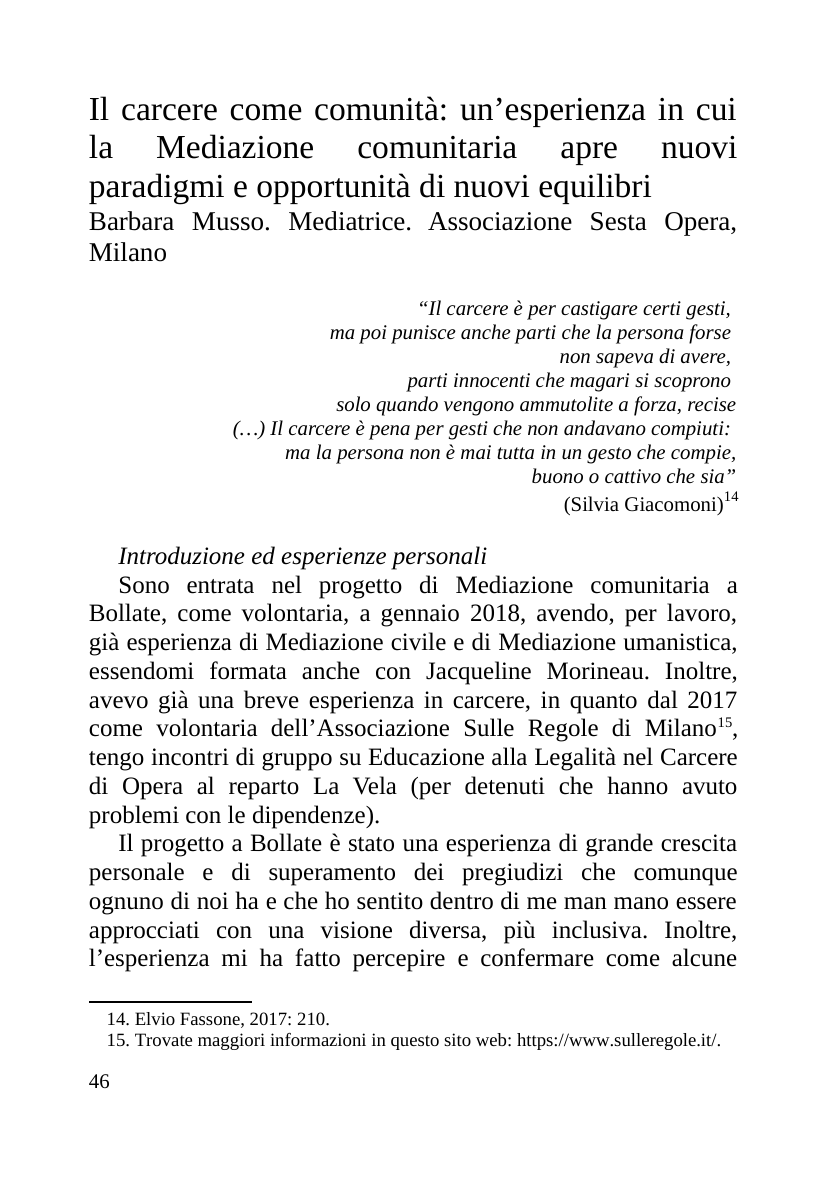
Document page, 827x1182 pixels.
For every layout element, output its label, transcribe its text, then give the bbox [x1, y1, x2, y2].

text “Il carcere è per castigare certi gesti, [89, 296, 738, 320]
text Il progetto a Bollate è stato una esperienza di grande crescita personale e di superamento dei pregiudizi che comunque ognuno di noi ha e che ho sentito dentro di me man mano essere approcciati con una visione diversa, più inclusiva. Inoltre, l’esperienza mi ha fatto percepire e confermare come alcune [89, 828, 738, 972]
text Barbara Musso. Mediatrice. Associazione Sesta Opera, Milano [89, 204, 738, 267]
text (Silvia Giacomoni) [89, 488, 738, 517]
text Elvio Fassone, 2017: 210. [89, 1008, 738, 1029]
text ma la persona non è mai tutta in un gesto che compie, [89, 440, 738, 464]
text parti innocenti che magari si scoprono [89, 368, 738, 392]
text buono o cattivo che sia” [89, 464, 738, 488]
text Trovate maggiori informazioni in questo sito web: https://www.sulleregole.it/. [89, 1029, 738, 1051]
text ma poi punisce anche parti che la persona forse [89, 320, 738, 344]
text non sapeva di avere, [89, 344, 738, 368]
text solo quando vengono ammutolite a forza, recise [89, 392, 738, 416]
text (…) Il carcere è pena per gesti che non andavano compiuti: [89, 416, 738, 440]
text Introduzione ed esperienze personali [89, 541, 738, 570]
subtitle Il carcere come comunità: un’esperienza in cui la Mediazione comunitaria apre nuovi paradigmi e opportunità di nuovi equilibri [89, 89, 738, 204]
text Sono entrata nel progetto di Mediazione comunitaria a Bollate, come volontaria, a gennaio 2018, avendo, per lavoro, già esperienza di Mediazione civile e di Mediazione umanistica, essendomi formata anche con Jacqueline Morineau. Inoltre, avevo già una breve esperienza in carcere, in quanto dal 2017 come volontaria dell’Associazione Sulle Regole di Milano, tengo incontri di gruppo su Educazione alla Legalità nel Carcere di Opera al reparto La Vela (per detenuti che hanno avuto problemi con le dipendenze). [89, 570, 738, 828]
